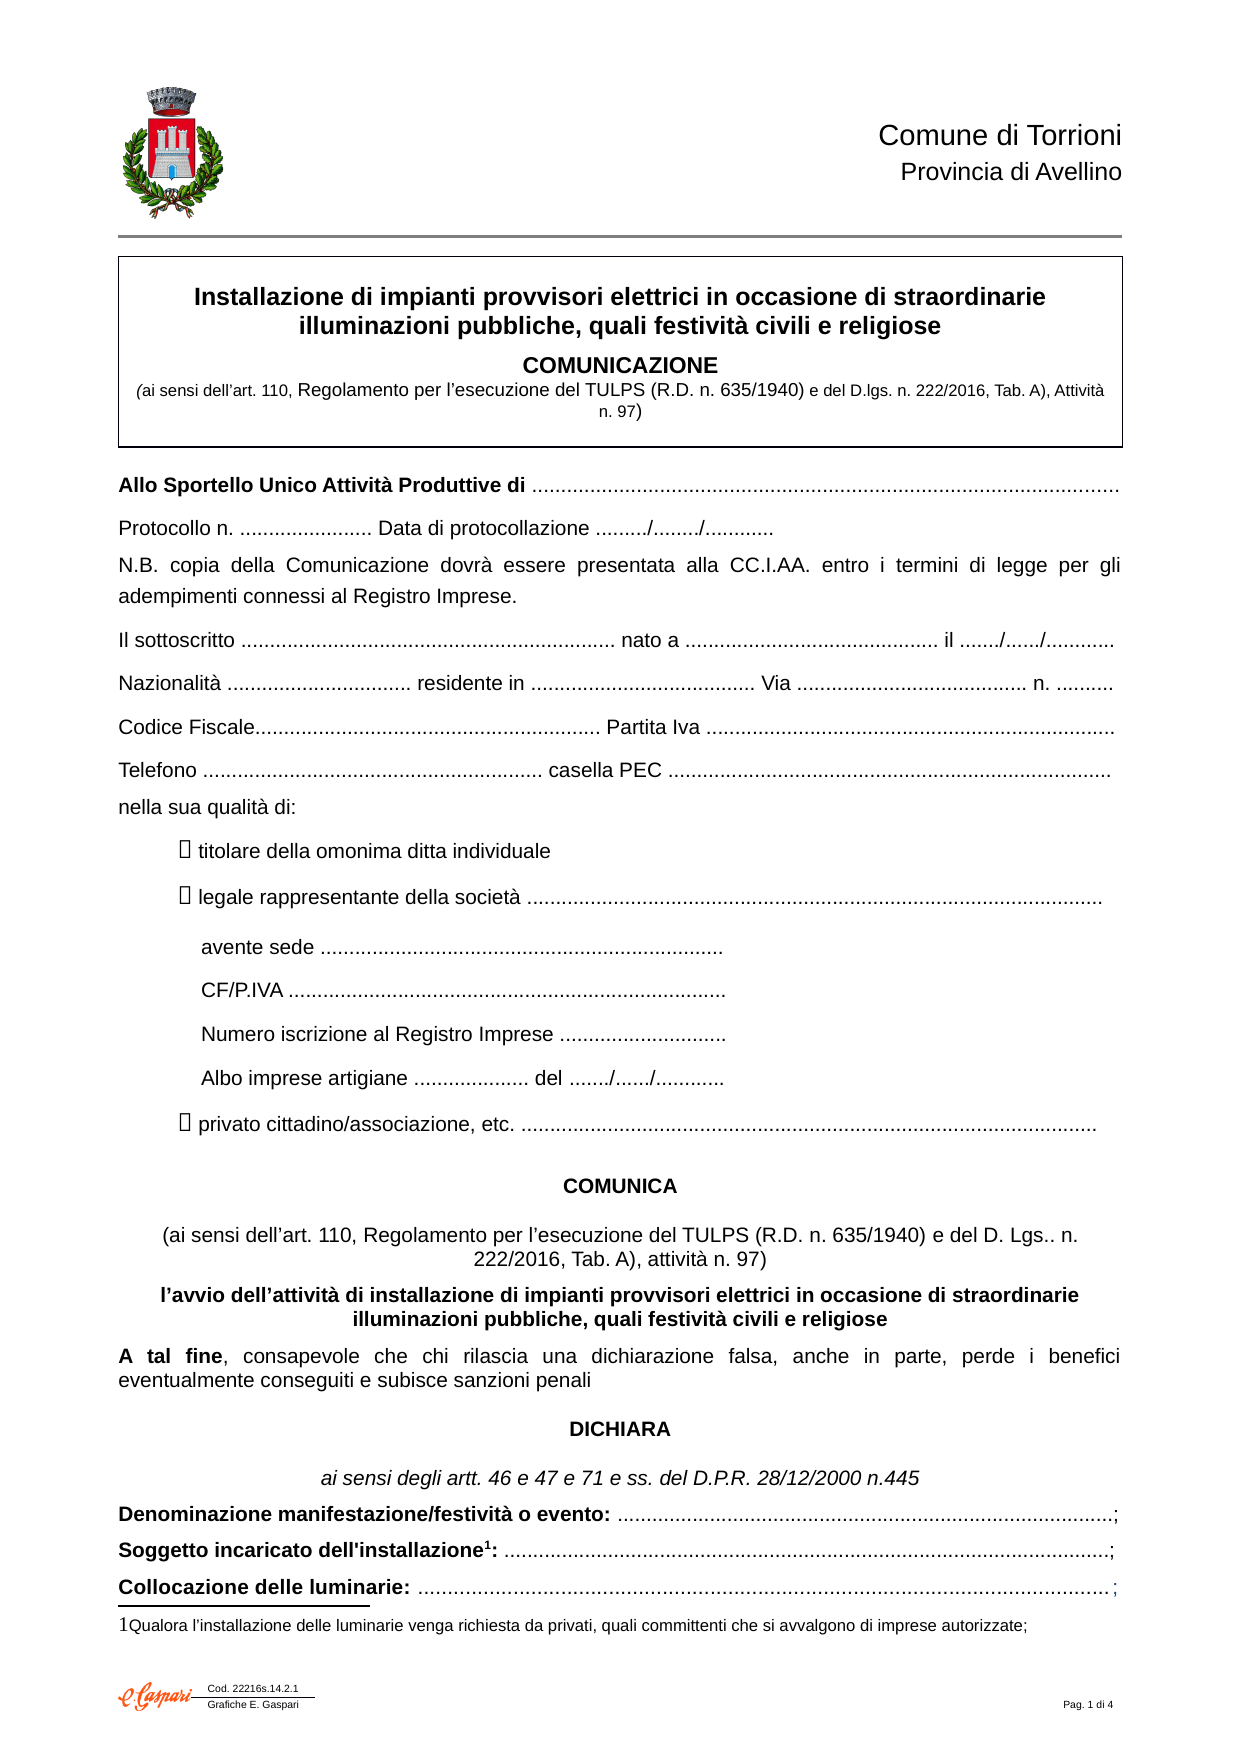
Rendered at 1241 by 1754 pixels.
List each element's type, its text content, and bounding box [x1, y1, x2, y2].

text Comune di Torrioni [118, 118, 1122, 152]
text Nazionalità ................................ residente in ....................................... Via ........................................ n. .......... [118, 671, 1122, 695]
text avente sede ...................................................................... [201, 934, 1122, 958]
text  legale rappresentante della società .................................................................................................... [177, 878, 1122, 912]
text Qualora l’installazione delle luminarie venga richiesta da privati, quali committenti che si avvalgono di imprese autorizzate; [118, 1612, 1122, 1636]
picture [118, 1682, 192, 1711]
text A tal fine, consapevole che chi rilascia una dichiarazione falsa, anche in parte, perde i benefici eventualmente conseguiti e subisce sanzioni penali [118, 1343, 1122, 1391]
text  titolare della omonima ditta individuale [177, 831, 1122, 865]
text nella sua qualità di: [118, 795, 1122, 819]
picture [122, 87, 224, 118]
text ai sensi degli artt. 46 e 47 e 71 e ss. del D.P.R. 28/12/2000 n.445 [118, 1465, 1122, 1489]
text Protocollo n. ....................... Data di protocollazione ........./......../............ [118, 516, 1122, 540]
text Telefono ........................................................... casella PEC ............................................................................. [118, 758, 1122, 782]
text COMUNICA [118, 1174, 1122, 1198]
text Denominazione manifestazione/festività o evento: ......................................................................................; [118, 1502, 1122, 1526]
text CF/P.IVA ............................................................................ [201, 978, 1122, 1002]
table_header Installazione di impianti provvisori elettrici in occasione di straordinarie illuminazioni pubbliche, quali festività civili e religiose COMUNICAZIONE (ai sensi dell’art. 110, Regolamento per l’esecuzione del TULPS (R.D. n. 635/1940) e del D.lgs. n. 222/2016, Tab. A), Attività n. 97) [119, 257, 1122, 446]
text  privato cittadino/associazione, etc. .................................................................................................... [177, 1104, 1122, 1138]
text (ai sensi dell’art. 110, Regolamento per l’esecuzione del TULPS (R.D. n. 635/1940) e del D. Lgs.. n. 222/2016, Tab. A), attività n. 97) [118, 1223, 1122, 1271]
text DICHIARA [118, 1416, 1122, 1440]
text Provincia di Avellino [118, 157, 1122, 185]
text Numero iscrizione al Registro Imprese ............................. [201, 1022, 1122, 1046]
picture [122, 185, 224, 219]
text Collocazione delle luminarie: ....................................................................................................................; [118, 1575, 1122, 1599]
text Albo imprese artigiane .................... del ......./....../............ [201, 1066, 1122, 1089]
text l’avvio dell’attività di installazione di impianti provvisori elettrici in occasione di straordinarie illuminazioni pubbliche, quali festività civili e religiose [118, 1283, 1122, 1331]
text Soggetto incaricato dell'installazione: .........................................................................................................; [118, 1538, 1122, 1562]
text Codice Fiscale............................................................ Partita Iva ....................................................................... [118, 715, 1122, 739]
text N.B. copia della Comunicazione dovrà essere presentata alla CC.I.AA. entro i termini di legge per gli adempimenti connessi al Registro Imprese. [118, 553, 1122, 608]
picture [122, 152, 224, 157]
text Allo Sportello Unico Attività Produttive di [118, 472, 1122, 496]
text Il sottoscritto ................................................................. nato a ............................................ il ......./....../............ [118, 627, 1122, 651]
